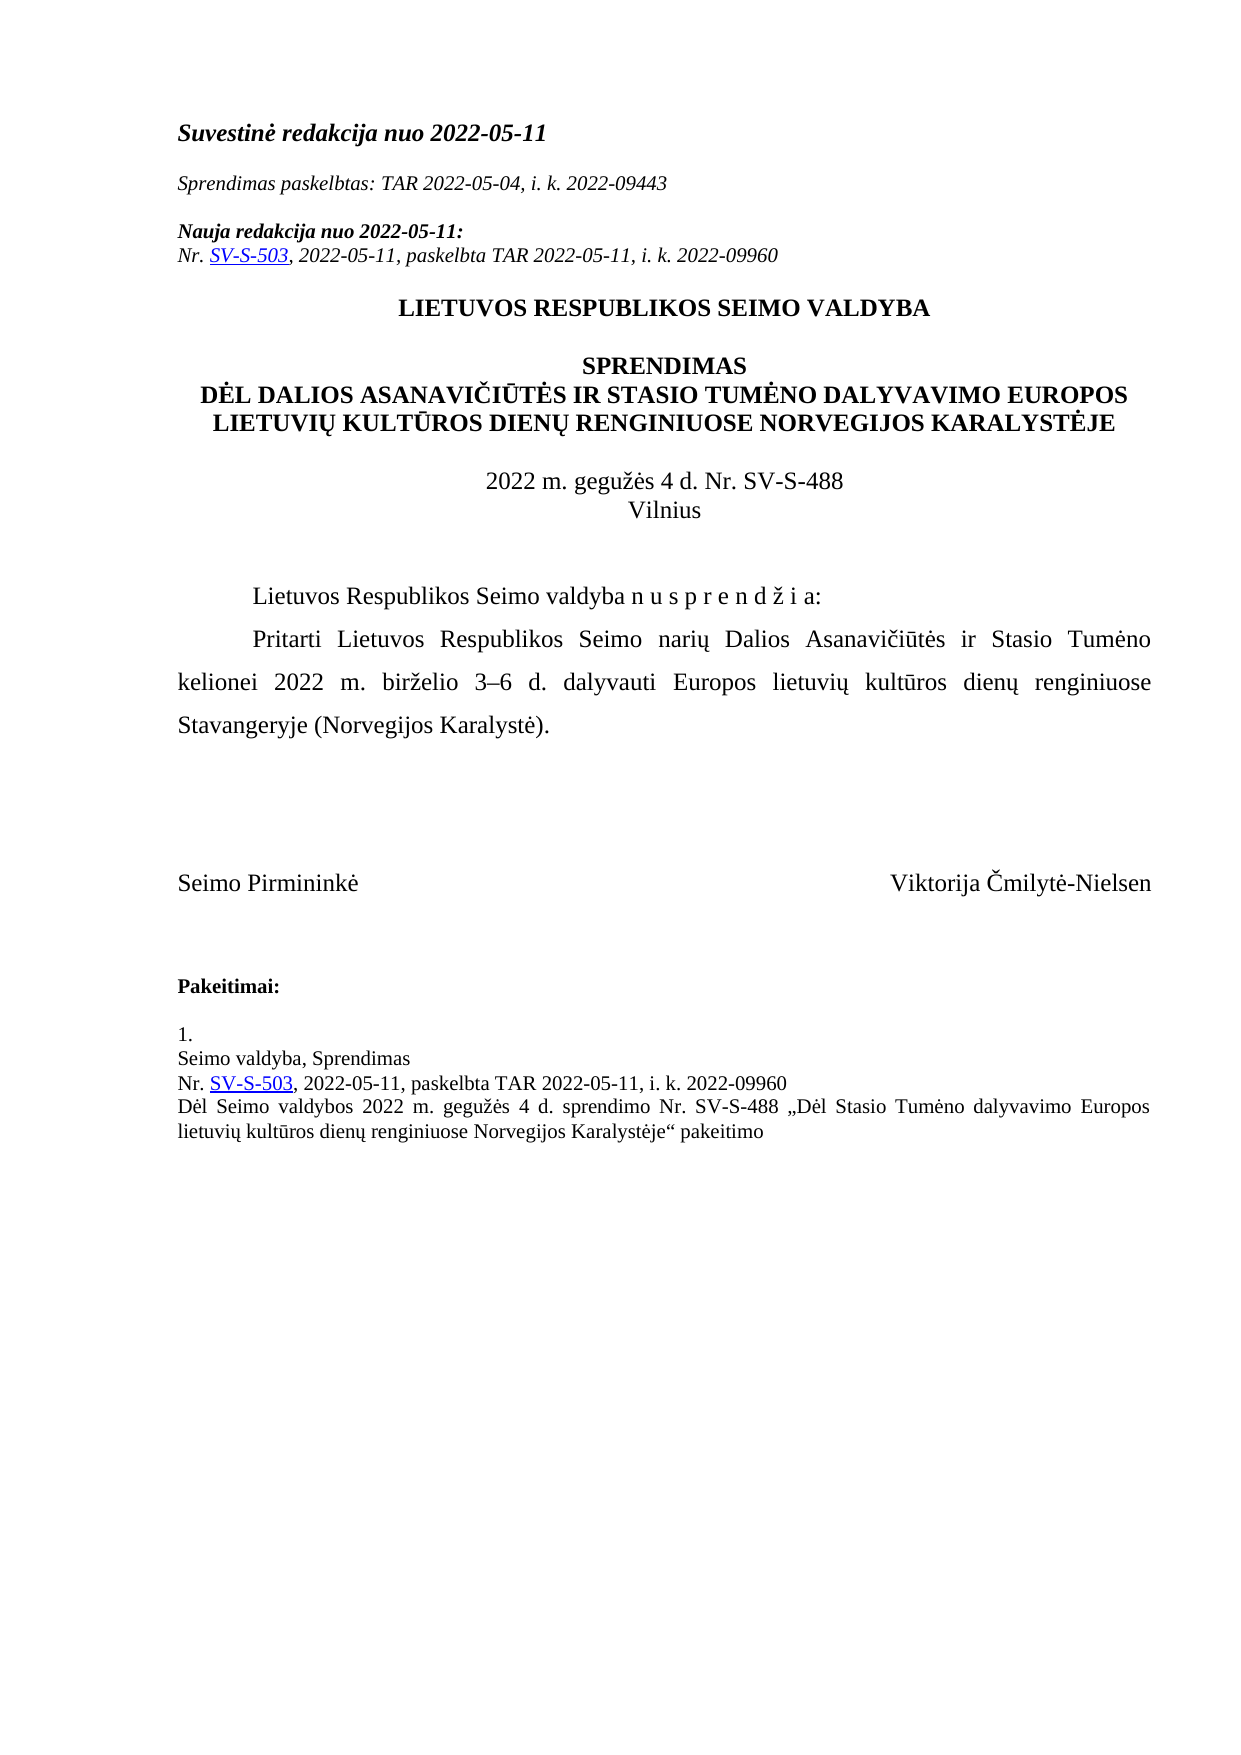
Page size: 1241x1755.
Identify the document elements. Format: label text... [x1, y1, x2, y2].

text Sprendimas paskelbtas: TAR 2022-05-04, i. k. 2022-09443 [177, 171, 1152, 195]
text Pritarti Lietuvos Respublikos Seimo narių Dalios Asanavičiūtės ir Stasio Tumėno kelionei 2022 m. birželio 3–6 d. dalyvauti Europos lietuvių kultūros dienų renginiuose Stavangeryje (Norvegijos Karalystė). [177, 624, 1152, 739]
text Seimo Pirmininkė Viktorija Čmilytė-Nielsen [177, 868, 1152, 897]
text Nr. SV-S-503, 2022-05-11, paskelbta TAR 2022-05-11, i. k. 2022-09960 [177, 243, 1152, 267]
text SPRENDIMAS [177, 351, 1152, 380]
text DĖL DALIOS ASANAVIČIŪTĖS IR STASIO TUMĖNO DALYVAVIMO EUROPOS LIETUVIŲ KULTŪROS DIENŲ RENGINIUOSE NORVEGIJOS KARALYSTĖJE [177, 380, 1152, 437]
text Nr. SV-S-503, 2022-05-11, paskelbta TAR 2022-05-11, i. k. 2022-09960 [177, 1070, 1152, 1094]
text 2022 m. gegužės 4 d. Nr. SV-S-488 [177, 466, 1152, 495]
text Pakeitimai: [177, 974, 1152, 998]
text Lietuvos Respublikos Seimo valdyba nusprendžia: [177, 581, 1152, 610]
text Suvestinė redakcija nuo 2022-05-11 [177, 118, 1152, 147]
text Vilnius [177, 495, 1152, 523]
text Seimo valdyba, Sprendimas [177, 1046, 1152, 1070]
text LIETUVOS RESPUBLIKOS SEIMO VALDYBA [177, 293, 1152, 322]
text Nauja redakcija nuo 2022-05-11: [177, 219, 1152, 243]
text Dėl Seimo valdybos 2022 m. gegužės 4 d. sprendimo Nr. SV-S-488 „Dėl Stasio Tumėno dalyvavimo Europos lietuvių kultūros dienų renginiuose Norvegijos Karalystėje“ pakeitimo [177, 1094, 1152, 1143]
text 1. [177, 1022, 1152, 1046]
